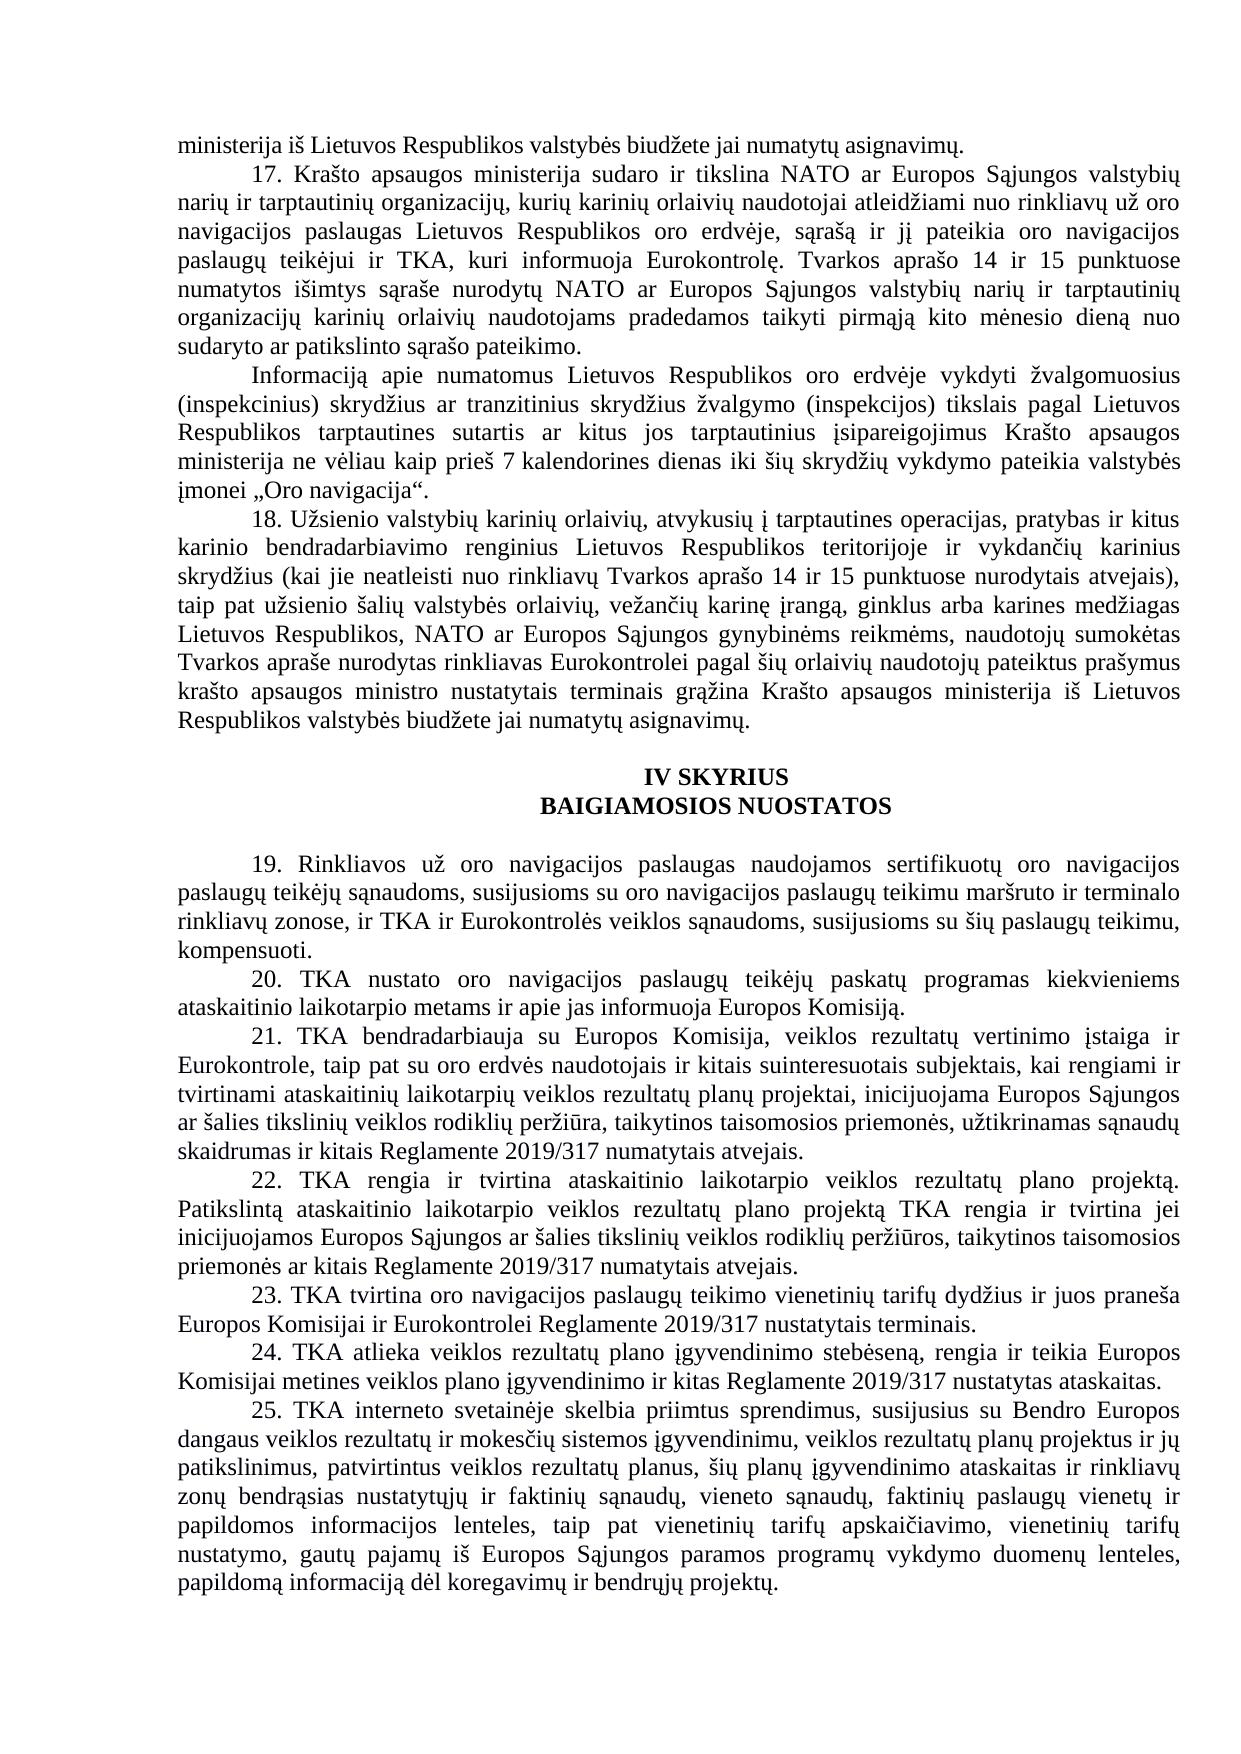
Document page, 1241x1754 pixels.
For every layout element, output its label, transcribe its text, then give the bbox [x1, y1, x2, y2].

text 23. TKA tvirtina oro navigacijos paslaugų teikimo vienetinių tarifų dydžius ir juos praneša Europos Komisijai ir Eurokontrolei Reglamente 2019/317 nustatytais terminais. [177, 1280, 1181, 1337]
text 17. Krašto apsaugos ministerija sudaro ir tikslina NATO ar Europos Sąjungos valstybių narių ir tarptautinių organizacijų, kurių karinių orlaivių naudotojai atleidžiami nuo rinkliavų už oro navigacijos paslaugas Lietuvos Respublikos oro erdvėje, sąrašą ir jį pateikia oro navigacijos paslaugų teikėjui ir TKA, kuri informuoja Eurokontrolę. Tvarkos aprašo 14 ir 15 punktuose numatytos išimtys sąraše nurodytų NATO ar Europos Sąjungos valstybių narių ir tarptautinių organizacijų karinių orlaivių naudotojams pradedamos taikyti pirmąją kito mėnesio dieną nuo sudaryto ar patikslinto sąrašo pateikimo. [177, 159, 1181, 360]
text 22. TKA rengia ir tvirtina ataskaitinio laikotarpio veiklos rezultatų plano projektą. Patikslintą ataskaitinio laikotarpio veiklos rezultatų plano projektą TKA rengia ir tvirtina jei inicijuojamos Europos Sąjungos ar šalies tikslinių veiklos rodiklių peržiūros, taikytinos taisomosios priemonės ar kitais Reglamente 2019/317 numatytais atvejais. [177, 1165, 1181, 1280]
text 18. Užsienio valstybių karinių orlaivių, atvykusių į tarptautines operacijas, pratybas ir kitus karinio bendradarbiavimo renginius Lietuvos Respublikos teritorijoje ir vykdančių karinius skrydžius (kai jie neatleisti nuo rinkliavų Tvarkos aprašo 14 ir 15 punktuose nurodytais atvejais), taip pat užsienio šalių valstybės orlaivių, vežančių karinę įrangą, ginklus arba karines medžiagas Lietuvos Respublikos, NATO ar Europos Sąjungos gynybinėms reikmėms, naudotojų sumokėtas Tvarkos apraše nurodytas rinkliavas Eurokontrolei pagal šių orlaivių naudotojų pateiktus prašymus krašto apsaugos ministro nustatytais terminais grąžina Krašto apsaugos ministerija iš Lietuvos Respublikos valstybės biudžete jai numatytų asignavimų. [177, 504, 1181, 734]
text 25. TKA interneto svetainėje skelbia priimtus sprendimus, susijusius su Bendro Europos dangaus veiklos rezultatų ir mokesčių sistemos įgyvendinimu, veiklos rezultatų planų projektus ir jų patikslinimus, patvirtintus veiklos rezultatų planus, šių planų įgyvendinimo ataskaitas ir rinkliavų zonų bendrąsias nustatytųjų ir faktinių sąnaudų, vieneto sąnaudų, faktinių paslaugų vienetų ir papildomos informacijos lenteles, taip pat vienetinių tarifų apskaičiavimo, vienetinių tarifų nustatymo, gautų pajamų iš Europos Sąjungos paramos programų vykdymo duomenų lenteles, papildomą informaciją dėl koregavimų ir bendrųjų projektų. [177, 1395, 1181, 1596]
text Informaciją apie numatomus Lietuvos Respublikos oro erdvėje vykdyti žvalgomuosius (inspekcinius) skrydžius ar tranzitinius skrydžius žvalgymo (inspekcijos) tikslais pagal Lietuvos Respublikos tarptautines sutartis ar kitus jos tarptautinius įsipareigojimus Krašto apsaugos ministerija ne vėliau kaip prieš 7 kalendorines dienas iki šių skrydžių vykdymo pateikia valstybės įmonei „Oro navigacija“. [177, 360, 1181, 504]
text 20. TKA nustato oro navigacijos paslaugų teikėjų paskatų programas kiekvieniems ataskaitinio laikotarpio metams ir apie jas informuoja Europos Komisiją. [177, 964, 1181, 1021]
text 19. Rinkliavos už oro navigacijos paslaugas naudojamos sertifikuotų oro navigacijos paslaugų teikėjų sąnaudoms, susijusioms su oro navigacijos paslaugų teikimu maršruto ir terminalo rinkliavų zonose, ir TKA ir Eurokontrolės veiklos sąnaudoms, susijusioms su šių paslaugų teikimu, kompensuoti. [177, 849, 1181, 964]
text 24. TKA atlieka veiklos rezultatų plano įgyvendinimo stebėseną, rengia ir teikia Europos Komisijai metines veiklos plano įgyvendinimo ir kitas Reglamente 2019/317 nustatytas ataskaitas. [177, 1337, 1181, 1395]
text ministerija iš Lietuvos Respublikos valstybės biudžete jai numatytų asignavimų. [177, 130, 1181, 159]
text BAIGIAMOSIOS NUOSTATOS [177, 791, 1181, 820]
text IV SKYRIUS [177, 762, 1181, 791]
text 21. TKA bendradarbiauja su Europos Komisija, veiklos rezultatų vertinimo įstaiga ir Eurokontrole, taip pat su oro erdvės naudotojais ir kitais suinteresuotais subjektais, kai rengiami ir tvirtinami ataskaitinių laikotarpių veiklos rezultatų planų projektai, inicijuojama Europos Sąjungos ar šalies tikslinių veiklos rodiklių peržiūra, taikytinos taisomosios priemonės, užtikrinamas sąnaudų skaidrumas ir kitais Reglamente 2019/317 numatytais atvejais. [177, 1021, 1181, 1165]
